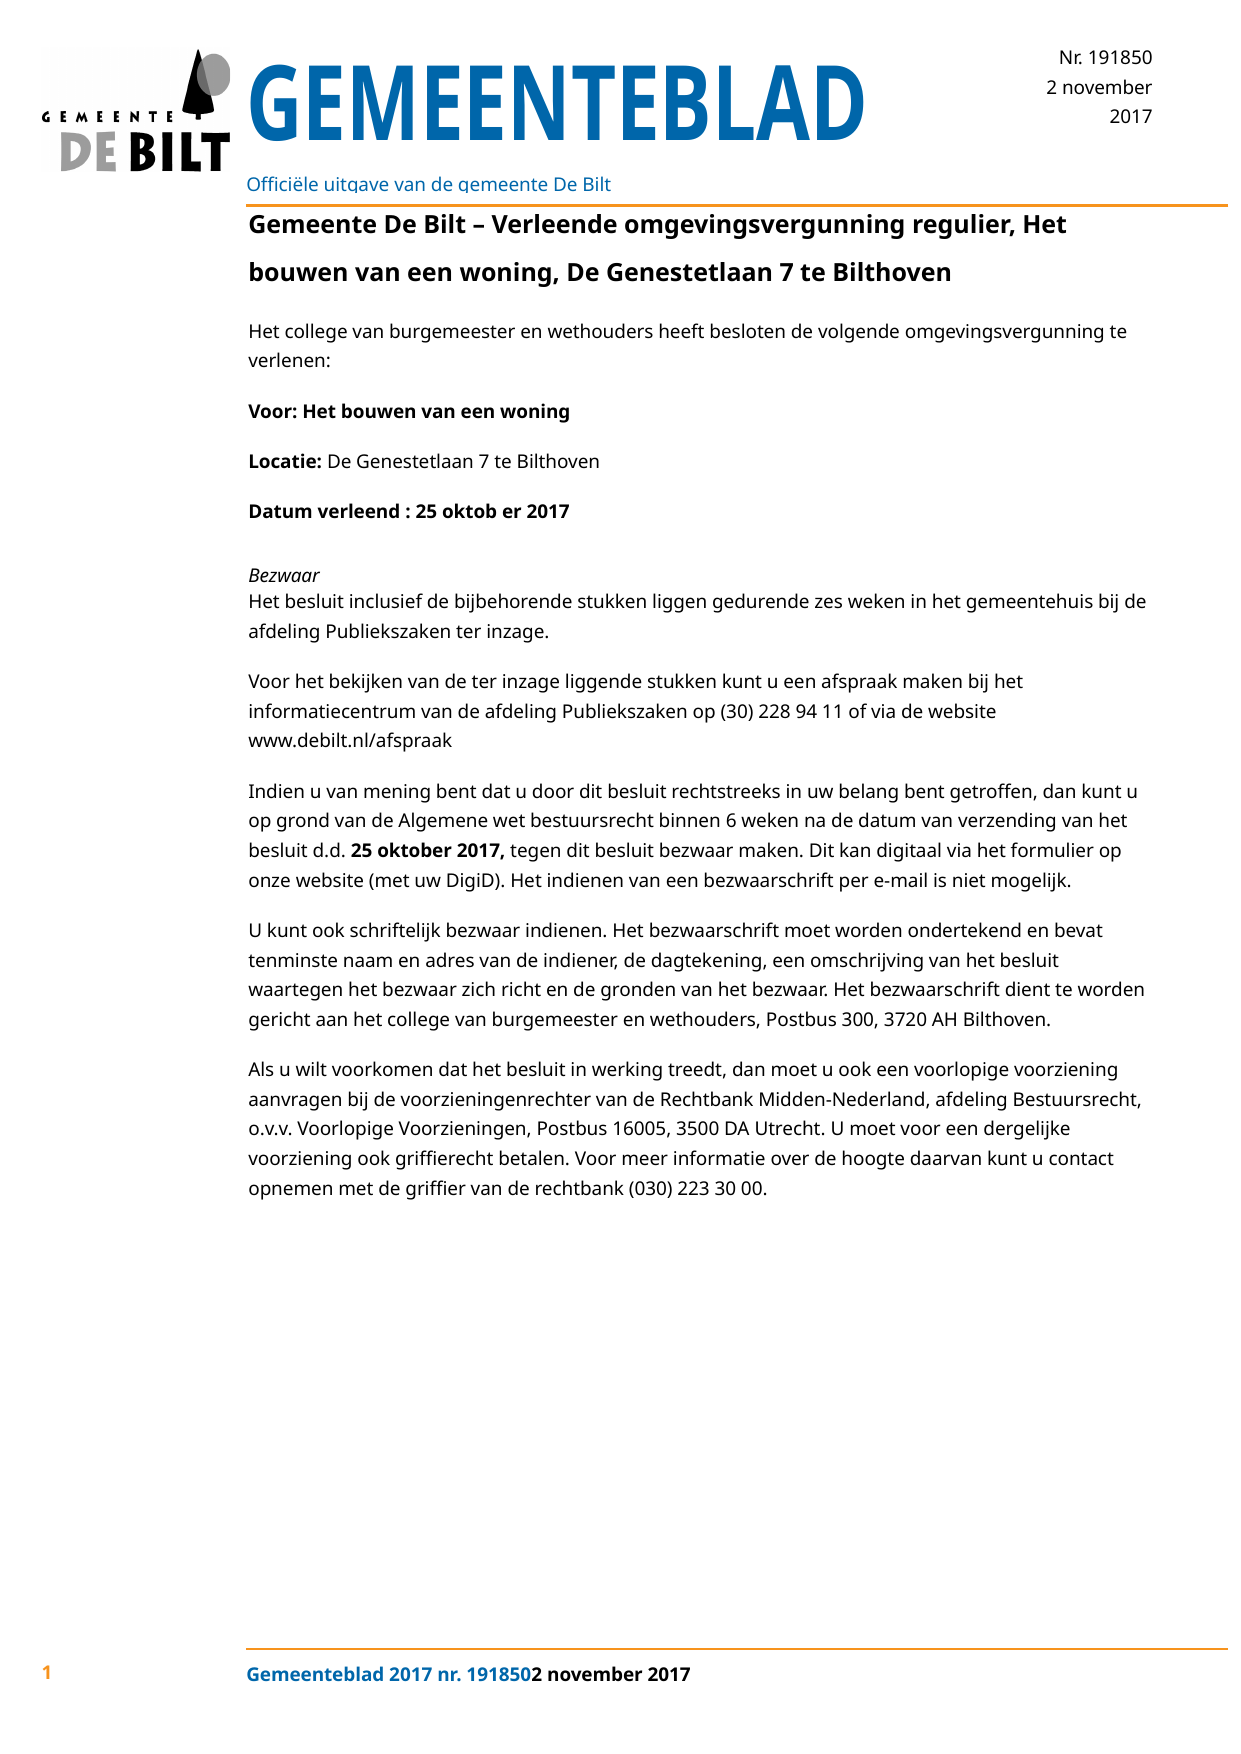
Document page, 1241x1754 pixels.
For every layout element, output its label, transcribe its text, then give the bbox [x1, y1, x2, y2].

text Als u wilt voorkomen dat het besluit in werking treedt, dan moet u ook een voorlopige voorziening aanvragen bij de voorzieningenrechter van de Rechtbank Midden-Nederland, afdeling Bestuursrecht, o.v.v. Voorlopige Voorzieningen, Postbus 16005, 3500 DA Utrecht. U moet voor een dergelijke voorziening ook griffierecht betalen. Voor meer informatie over de hoogte daarvan kunt u contact opnemen met de griffier van de rechtbank (030) 223 30 00. [248, 1056, 1152, 1200]
text Voor het bekijken van de ter inzage liggende stukken kunt u een afspraak maken bij het informatiecentrum van de afdeling Publiekszaken op (30) 228 94 11 of via de website www.debilt.nl/afspraak [248, 668, 1152, 753]
text Het besluit inclusief de bijbehorende stukken liggen gedurende zes weken in het gemeentehuis bij de afdeling Publiekszaken ter inzage. [248, 588, 1152, 644]
text Voor: Het bouwen van een woning [248, 398, 1152, 424]
text Gemeente De Bilt – Verleende omgevingsvergunning regulier, Het bouwen van een woning, De Genestetlaan 7 te Bilthoven [248, 207, 1152, 288]
text U kunt ook schriftelijk bezwaar indienen. Het bezwaarschrift moet worden ondertekend en bevat tenminste naam en adres van de indiener, de dagtekening, een omschrijving van het besluit waartegen het bezwaar zich richt en de gronden van het bezwaar. Het bezwaarschrift dient te worden gericht aan het college van burgemeester en wethouders, Postbus 300, 3720 AH Bilthoven. [248, 917, 1152, 1032]
picture [41, 47, 231, 172]
text Datum verleend : 25 oktob er 2017 [248, 499, 1152, 524]
text Het college van burgemeester en wethouders heeft besloten de volgende omgevingsvergunning te verlenen: [248, 318, 1152, 373]
text Locatie: De Genestetlaan 7 te Bilthoven [248, 448, 1152, 474]
text Indien u van mening bent dat u door dit besluit rechtstreeks in uw belang bent getroffen, dan kunt u op grond van de Algemene wet bestuursrecht binnen 6 weken na de datum van verzending van het besluit d.d. 25 oktober 2017, tegen dit besluit bezwaar maken. Dit kan digitaal via het formulier op onze website (met uw DigiD). Het indienen van een bezwaarschrift per e-mail is niet mogelijk. [248, 778, 1152, 892]
text Bezwaar [248, 563, 1152, 588]
